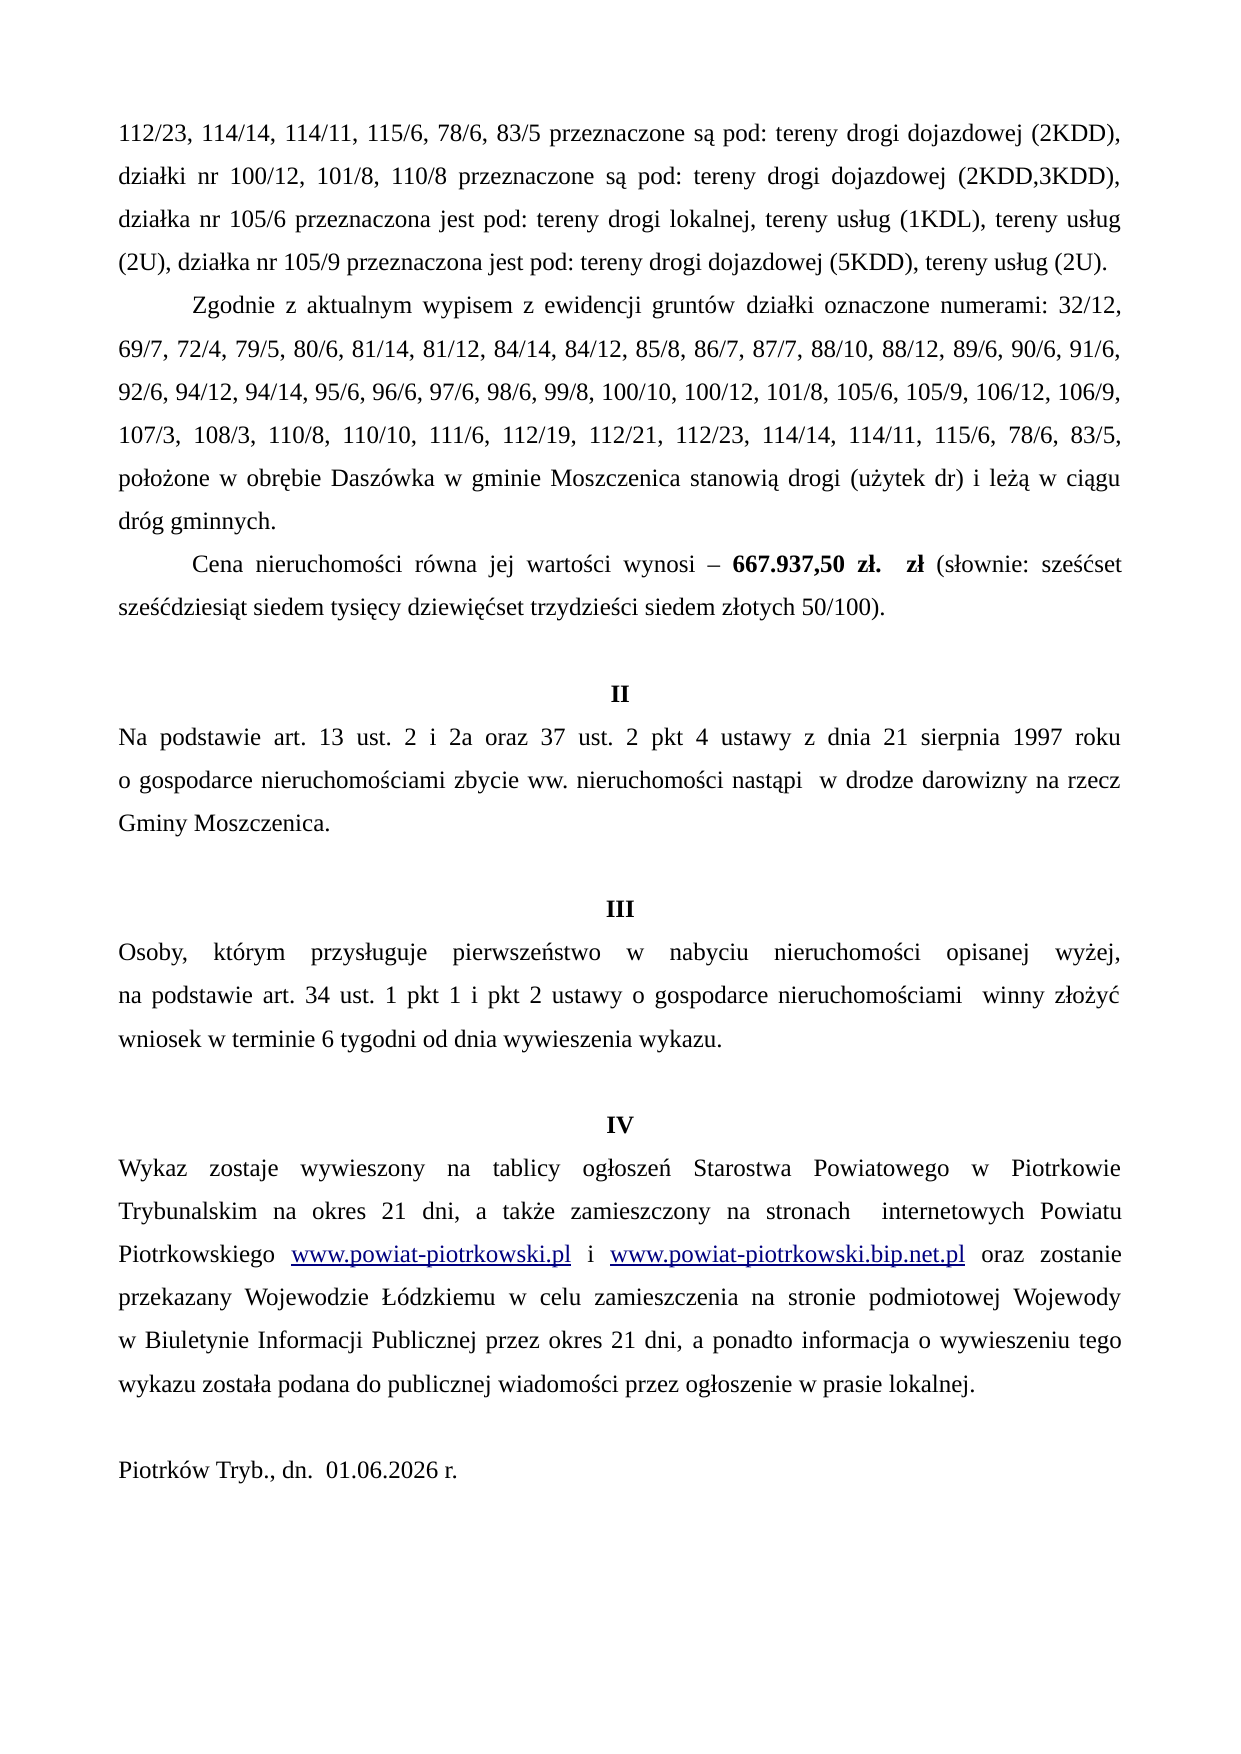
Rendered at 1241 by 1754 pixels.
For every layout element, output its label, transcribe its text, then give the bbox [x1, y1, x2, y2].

text Wykaz zostaje wywieszony na tablicy ogłoszeń Starostwa Powiatowego w Piotrkowie Trybunalskim na okres 21 dni, a także zamieszczony na stronach internetowych Powiatu Piotrkowskiego www.powiat-piotrkowski.pl i www.powiat-piotrkowski.bip.net.pl oraz zostanie przekazany Wojewodzie Łódzkiemu w celu zamieszczenia na stronie podmiotowej Wojewody w Biuletynie Informacji Publicznej przez okres 21 dni, a ponadto informacja o wywieszeniu tego wykazu została podana do publicznej wiadomości przez ogłoszenie w prasie lokalnej. [118, 1153, 1122, 1397]
text Zgodnie z aktualnym wypisem z ewidencji gruntów działki oznaczone numerami: 32/12, 69/7, 72/4, 79/5, 80/6, 81/14, 81/12, 84/14, 84/12, 85/8, 86/7, 87/7, 88/10, 88/12, 89/6, 90/6, 91/6, 92/6, 94/12, 94/14, 95/6, 96/6, 97/6, 98/6, 99/8, 100/10, 100/12, 101/8, 105/6, 105/9, 106/12, 106/9, 107/3, 108/3, 110/8, 110/10, 111/6, 112/19, 112/21, 112/23, 114/14, 114/11, 115/6, 78/6, 83/5, położone w obrębie Daszówka w gminie Moszczenica stanowią drogi (użytek dr) i leżą w ciągu dróg gminnych. [118, 291, 1122, 535]
text Piotrków Tryb., dn. 01.06.2026 r. [118, 1455, 1122, 1484]
text Osoby, którym przysługuje pierwszeństwo w nabyciu nieruchomości opisanej wyżej, na podstawie art. 34 ust. 1 pkt 1 i pkt 2 ustawy o gospodarce nieruchomościami winny złożyć wniosek w terminie 6 tygodni od dnia wywieszenia wykazu. [118, 937, 1122, 1052]
text Na podstawie art. 13 ust. 2 i 2a oraz 37 ust. 2 pkt 4 ustawy z dnia 21 sierpnia 1997 roku o gospodarce nieruchomościami zbycie ww. nieruchomości nastąpi w drodze darowizny na rzecz Gminy Moszczenica. [118, 722, 1122, 837]
text II [118, 679, 1122, 707]
text Cena nieruchomości równa jej wartości wynosi – 667.937,50 zł. zł (słownie: sześćset sześćdziesiąt siedem tysięcy dziewięćset trzydzieści siedem złotych 50/100). [118, 549, 1122, 621]
text IV [118, 1110, 1122, 1139]
text 112/23, 114/14, 114/11, 115/6, 78/6, 83/5 przeznaczone są pod: tereny drogi dojazdowej (2KDD), działki nr 100/12, 101/8, 110/8 przeznaczone są pod: tereny drogi dojazdowej (2KDD,3KDD), działka nr 105/6 przeznaczona jest pod: tereny drogi lokalnej, tereny usług (1KDL), tereny usług (2U), działka nr 105/9 przeznaczona jest pod: tereny drogi dojazdowej (5KDD), tereny usług (2U). [118, 118, 1122, 276]
text III [118, 894, 1122, 923]
